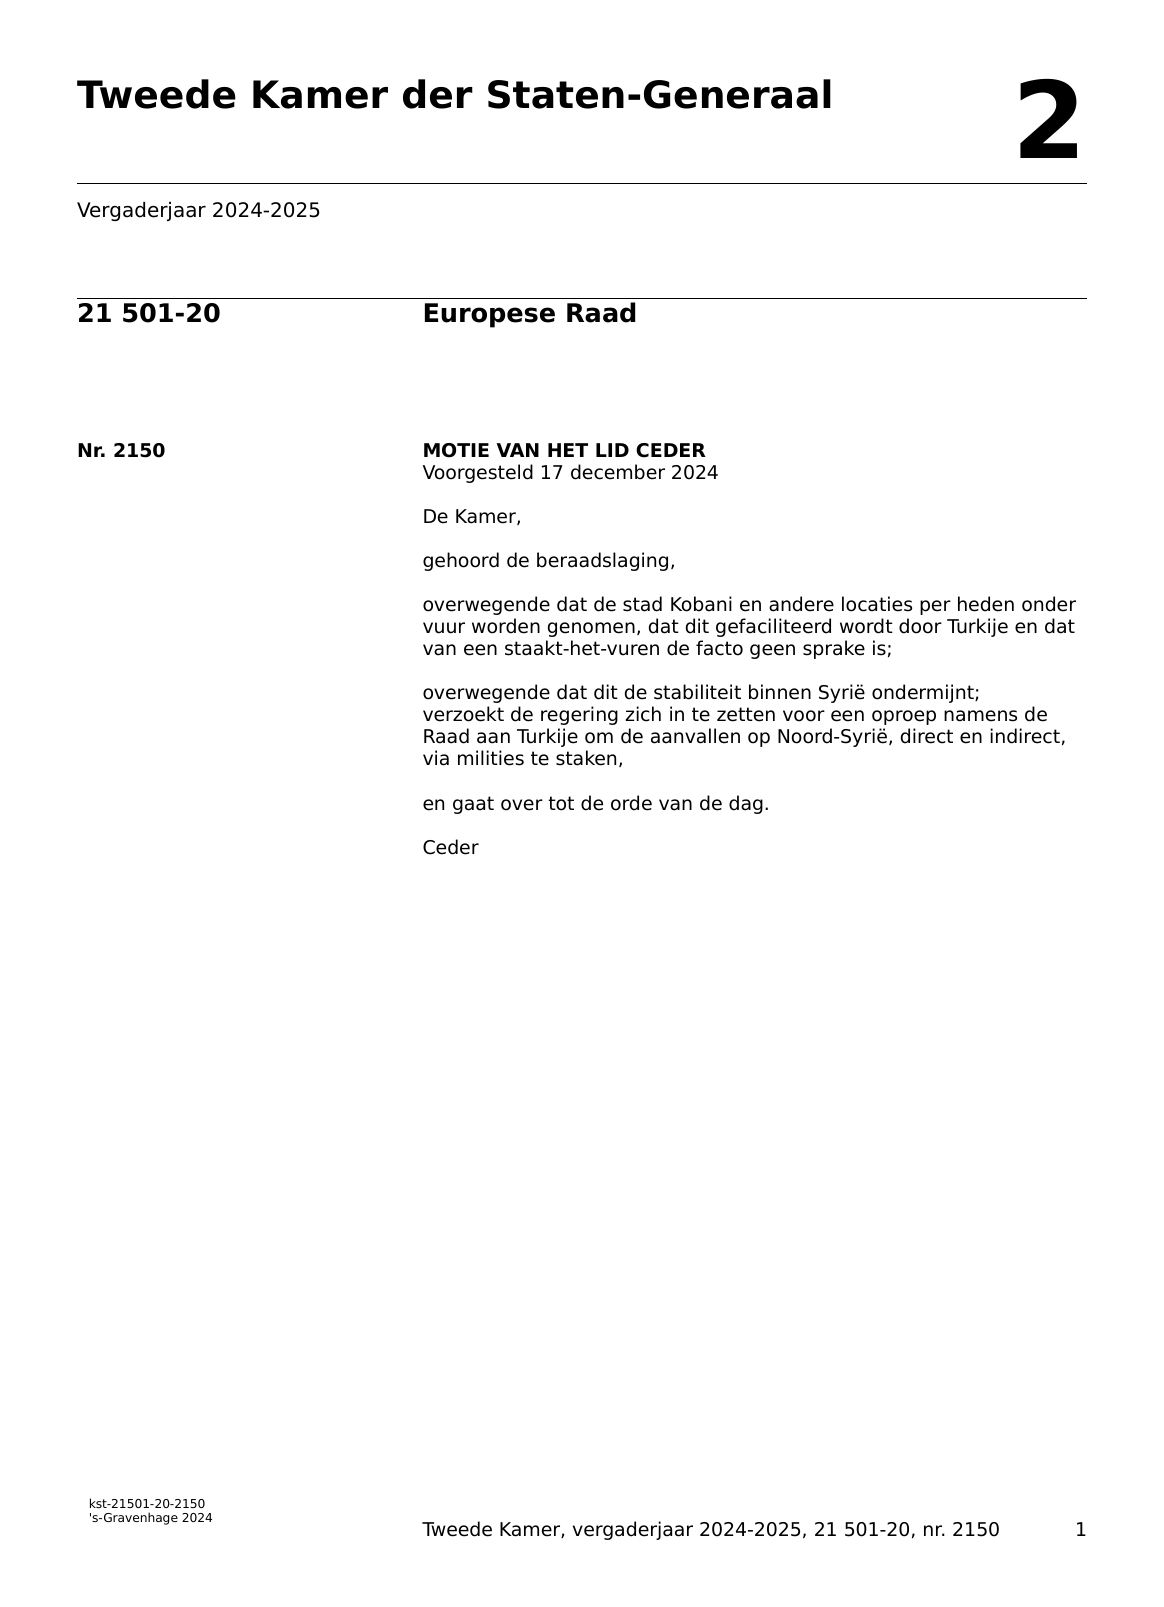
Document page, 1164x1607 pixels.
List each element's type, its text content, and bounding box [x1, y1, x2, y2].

table_header 2 [886, 59, 1087, 183]
table_cell Vergaderjaar 2024-2025 [77, 184, 1087, 298]
text kst-21501-20-2150 [88, 1497, 323, 1511]
text verzoekt de regering zich in te zetten voor een oproep namens de Raad aan Turkije om de aanvallen op Noord-Syrië, direct en indirect, via milities te staken, [422, 704, 1087, 770]
text overwegende dat dit de stabiliteit binnen Syrië ondermijnt; [422, 682, 1087, 704]
subtitle 21 501-20 Europese Raad [77, 299, 1087, 329]
text Voorgesteld 17 december 2024 [422, 462, 1087, 484]
text gehoord de beraadslaging, [422, 550, 1087, 572]
text en gaat over tot de orde van de dag. [422, 792, 1087, 814]
subtitle Nr. 2150 MOTIE VAN HET LID CEDER [77, 440, 1087, 462]
text De Kamer, [422, 506, 1087, 528]
text overwegende dat de stad Kobani en andere locaties per heden onder vuur worden genomen, dat dit gefaciliteerd wordt door Turkije en dat van een staakt-het-vuren de facto geen sprake is; [422, 594, 1087, 660]
table_header Tweede Kamer der Staten-Generaal [77, 59, 886, 183]
text 's-Gravenhage 2024 [88, 1511, 323, 1525]
text Ceder [422, 837, 1087, 858]
